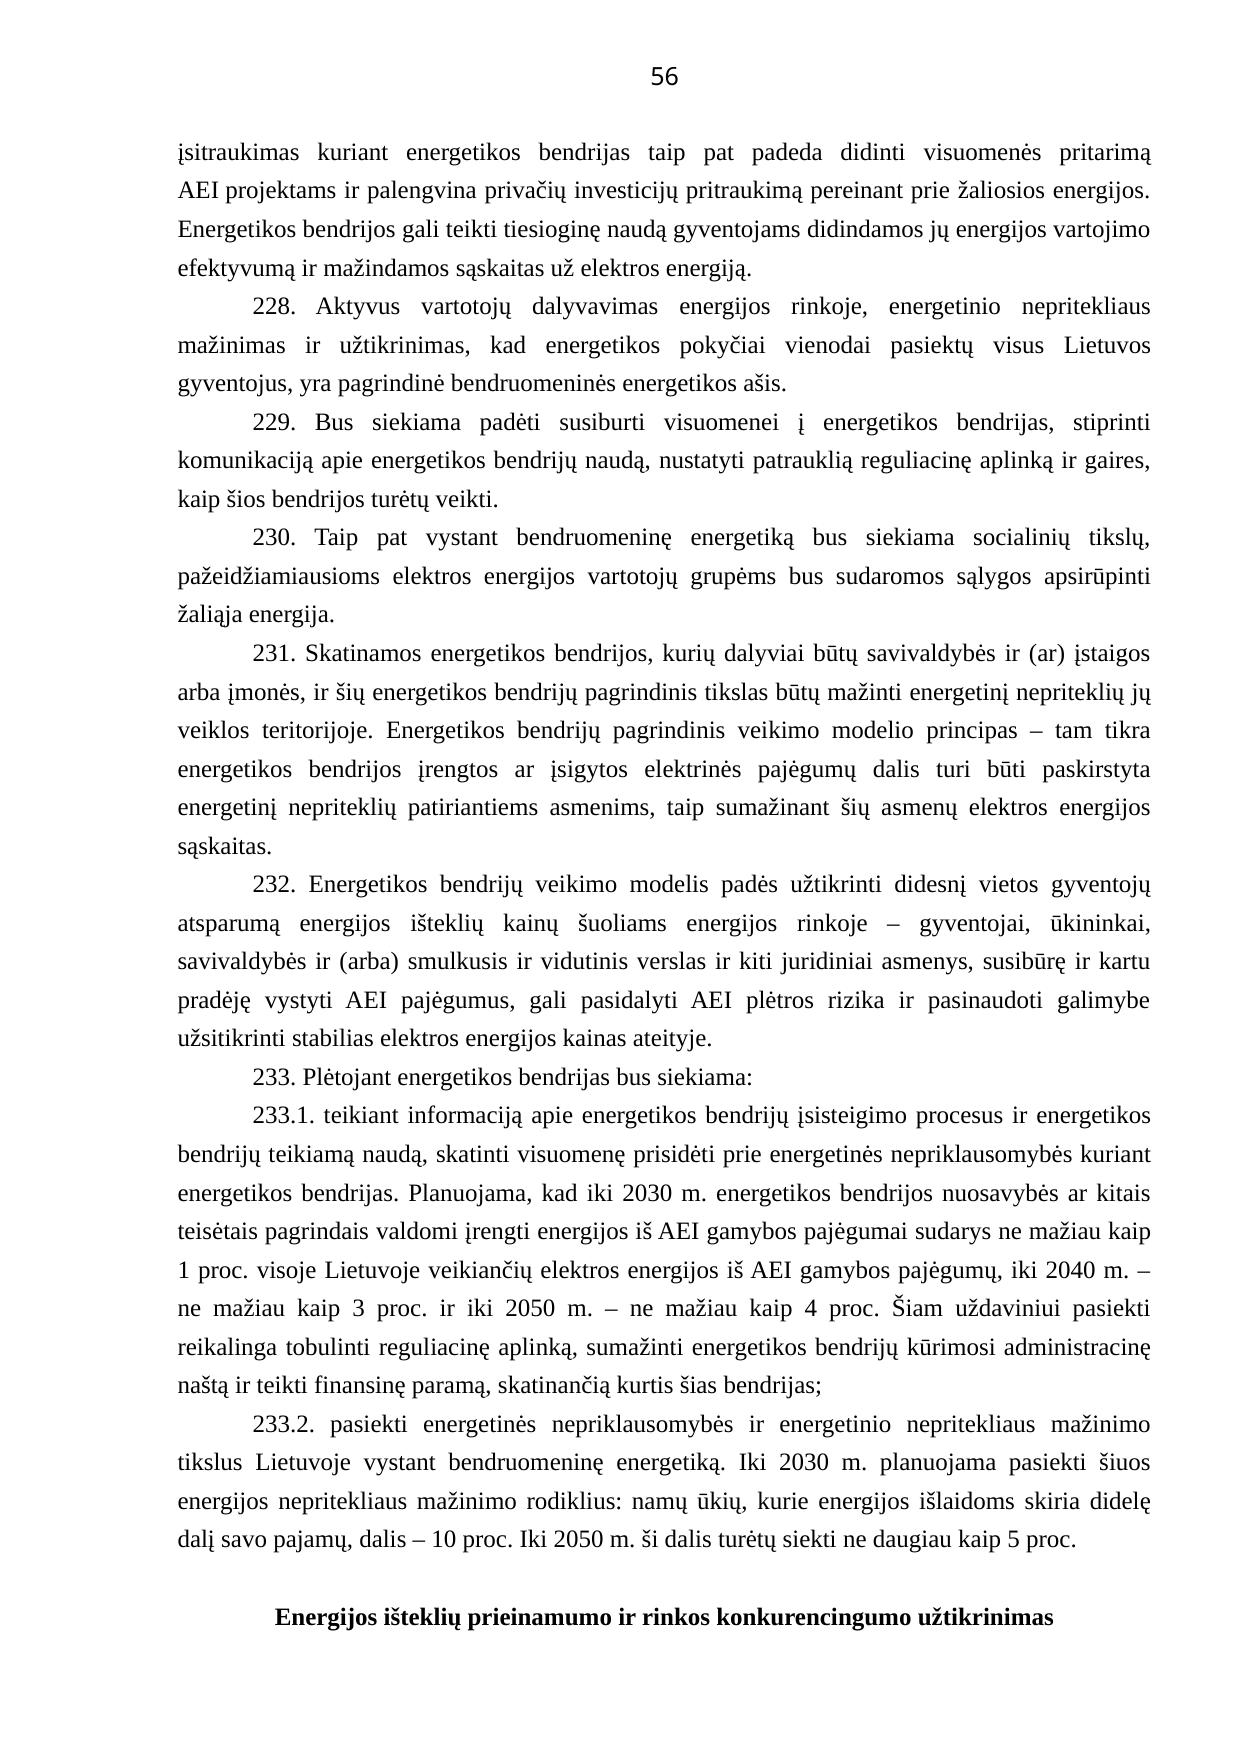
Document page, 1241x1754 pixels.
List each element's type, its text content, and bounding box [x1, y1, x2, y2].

text 233.2. pasiekti energetinės nepriklausomybės ir energetinio nepritekliaus mažinimo tikslus Lietuvoje vystant bendruomeninę energetiką. Iki 2030 m. planuojama pasiekti šiuos energijos nepritekliaus mažinimo rodiklius: namų ūkių, kurie energijos išlaidoms skiria didelę dalį savo pajamų, dalis – 10 proc. Iki 2050 m. ši dalis turėtų siekti ne daugiau kaip 5 proc. [177, 1399, 1152, 1553]
text 232. Energetikos bendrijų veikimo modelis padės užtikrinti didesnį vietos gyventojų atsparumą energijos išteklių kainų šuoliams energijos rinkoje – gyventojai, ūkininkai, savivaldybės ir (arba) smulkusis ir vidutinis verslas ir kiti juridiniai asmenys, susibūrę ir kartu pradėję vystyti AEI pajėgumus, gali pasidalyti AEI plėtros rizika ir pasinaudoti galimybe užsitikrinti stabilias elektros energijos kainas ateityje. [177, 859, 1152, 1052]
text 230. Taip pat vystant bendruomeninę energetiką bus siekiama socialinių tikslų, pažeidžiamiausioms elektros energijos vartotojų grupėms bus sudaromos sąlygos apsirūpinti žaliąja energija. [177, 513, 1152, 628]
text Energijos išteklių prieinamumo ir rinkos konkurencingumo užtikrinimas [177, 1592, 1152, 1630]
text 233. Plėtojant energetikos bendrijas bus siekiama: [177, 1052, 1152, 1091]
text 228. Aktyvus vartotojų dalyvavimas energijos rinkoje, energetinio nepritekliaus mažinimas ir užtikrinimas, kad energetikos pokyčiai vienodai pasiektų visus Lietuvos gyventojus, yra pagrindinė bendruomeninės energetikos ašis. [177, 281, 1152, 397]
text 233.1. teikiant informaciją apie energetikos bendrijų įsisteigimo procesus ir energetikos bendrijų teikiamą naudą, skatinti visuomenę prisidėti prie energetinės nepriklausomybės kuriant energetikos bendrijas. Planuojama, kad iki 2030 m. energetikos bendrijos nuosavybės ar kitais teisėtais pagrindais valdomi įrengti energijos iš AEI gamybos pajėgumai sudarys ne mažiau kaip 1 proc. visoje Lietuvoje veikiančių elektros energijos iš AEI gamybos pajėgumų, iki 2040 m. – ne mažiau kaip 3 proc. ir iki 2050 m. – ne mažiau kaip 4 proc. Šiam uždaviniui pasiekti reikalinga tobulinti reguliacinę aplinką, sumažinti energetikos bendrijų kūrimosi administracinę naštą ir teikti finansinę paramą, skatinančią kurtis šias bendrijas; [177, 1091, 1152, 1399]
text 231. Skatinamos energetikos bendrijos, kurių dalyviai būtų savivaldybės ir (ar) įstaigos arba įmonės, ir šių energetikos bendrijų pagrindinis tikslas būtų mažinti energetinį nepriteklių jų veiklos teritorijoje. Energetikos bendrijų pagrindinis veikimo modelio principas – tam tikra energetikos bendrijos įrengtos ar įsigytos elektrinės pajėgumų dalis turi būti paskirstyta energetinį nepriteklių patiriantiems asmenims, taip sumažinant šių asmenų elektros energijos sąskaitas. [177, 628, 1152, 859]
text 229. Bus siekiama padėti susiburti visuomenei į energetikos bendrijas, stiprinti komunikaciją apie energetikos bendrijų naudą, nustatyti patrauklią reguliacinę aplinką ir gaires, kaip šios bendrijos turėtų veikti. [177, 397, 1152, 513]
text įsitraukimas kuriant energetikos bendrijas taip pat padeda didinti visuomenės pritarimą AEI projektams ir palengvina privačių investicijų pritraukimą pereinant prie žaliosios energijos. Energetikos bendrijos gali teikti tiesioginę naudą gyventojams didindamos jų energijos vartojimo efektyvumą ir mažindamos sąskaitas už elektros energiją. [177, 127, 1152, 281]
